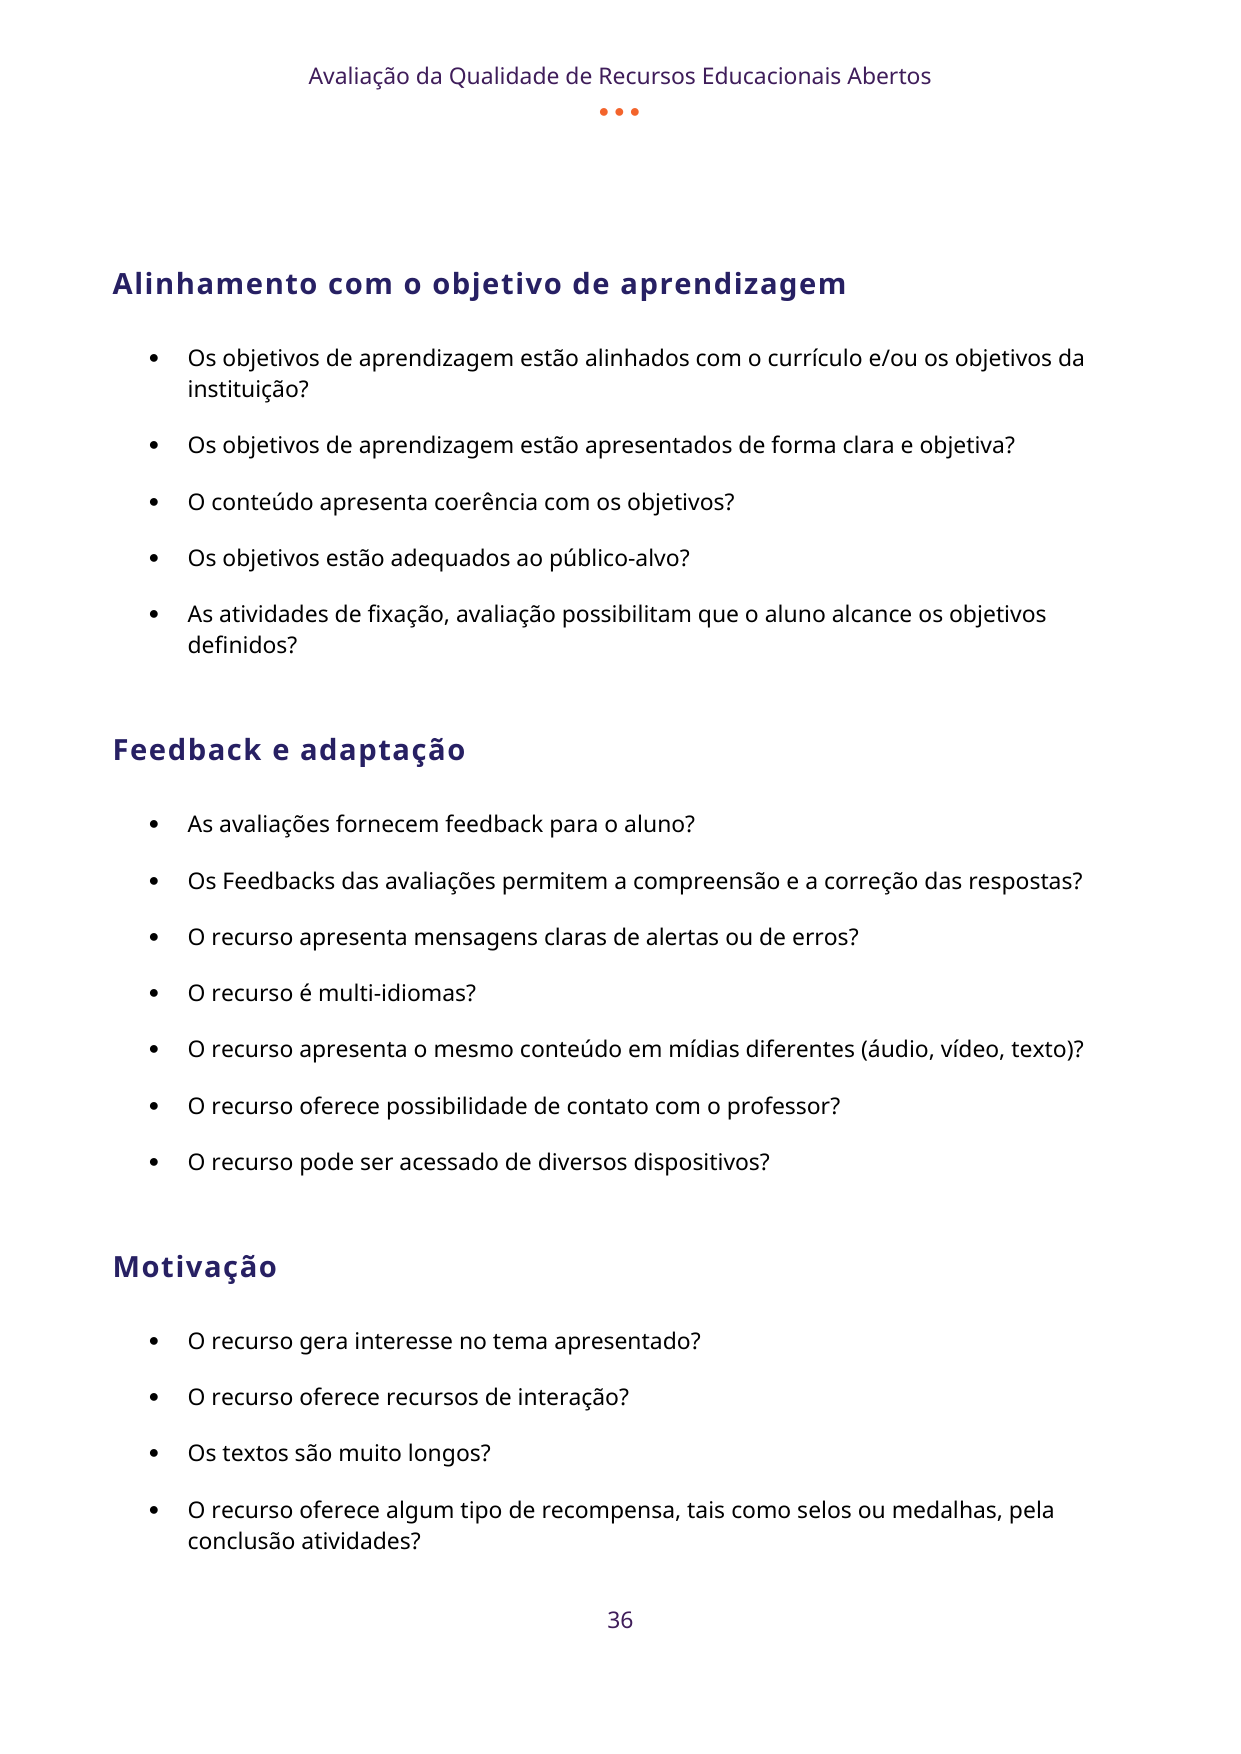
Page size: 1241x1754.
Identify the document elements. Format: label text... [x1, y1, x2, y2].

list Os objetivos estão adequados ao público-alvo? [150, 542, 1128, 573]
list As avaliações fornecem feedback para o aluno? [150, 808, 1128, 840]
list As atividades de fixação, avaliação possibilitam que o aluno alcance os objetivos definidos? [150, 598, 1128, 661]
text Motivação [112, 1246, 1128, 1286]
list Os objetivos de aprendizagem estão alinhados com o currículo e/ou os objetivos da instituição? [150, 342, 1128, 404]
text Feedback e adaptação [112, 729, 1128, 769]
list O conteúdo apresenta coerência com os objetivos? [150, 486, 1128, 517]
list O recurso oferece recursos de interação? [150, 1381, 1128, 1412]
text Alinhamento com o objetivo de aprendizagem [112, 263, 1128, 303]
list O recurso oferece algum tipo de recompensa, tais como selos ou medalhas, pela conclusão atividades? [150, 1494, 1128, 1556]
list O recurso apresenta mensagens claras de alertas ou de erros? [150, 921, 1128, 952]
list O recurso pode ser acessado de diversos dispositivos? [150, 1146, 1128, 1177]
list Os textos são muito longos? [150, 1437, 1128, 1469]
list Os Feedbacks das avaliações permitem a compreensão e a correção das respostas? [150, 865, 1128, 896]
list O recurso gera interesse no tema apresentado? [150, 1325, 1128, 1356]
list O recurso oferece possibilidade de contato com o professor? [150, 1090, 1128, 1121]
list Os objetivos de aprendizagem estão apresentados de forma clara e objetiva? [150, 429, 1128, 461]
list O recurso é multi-idiomas? [150, 977, 1128, 1008]
list O recurso apresenta o mesmo conteúdo em mídias diferentes (áudio, vídeo, texto)? [150, 1033, 1128, 1065]
